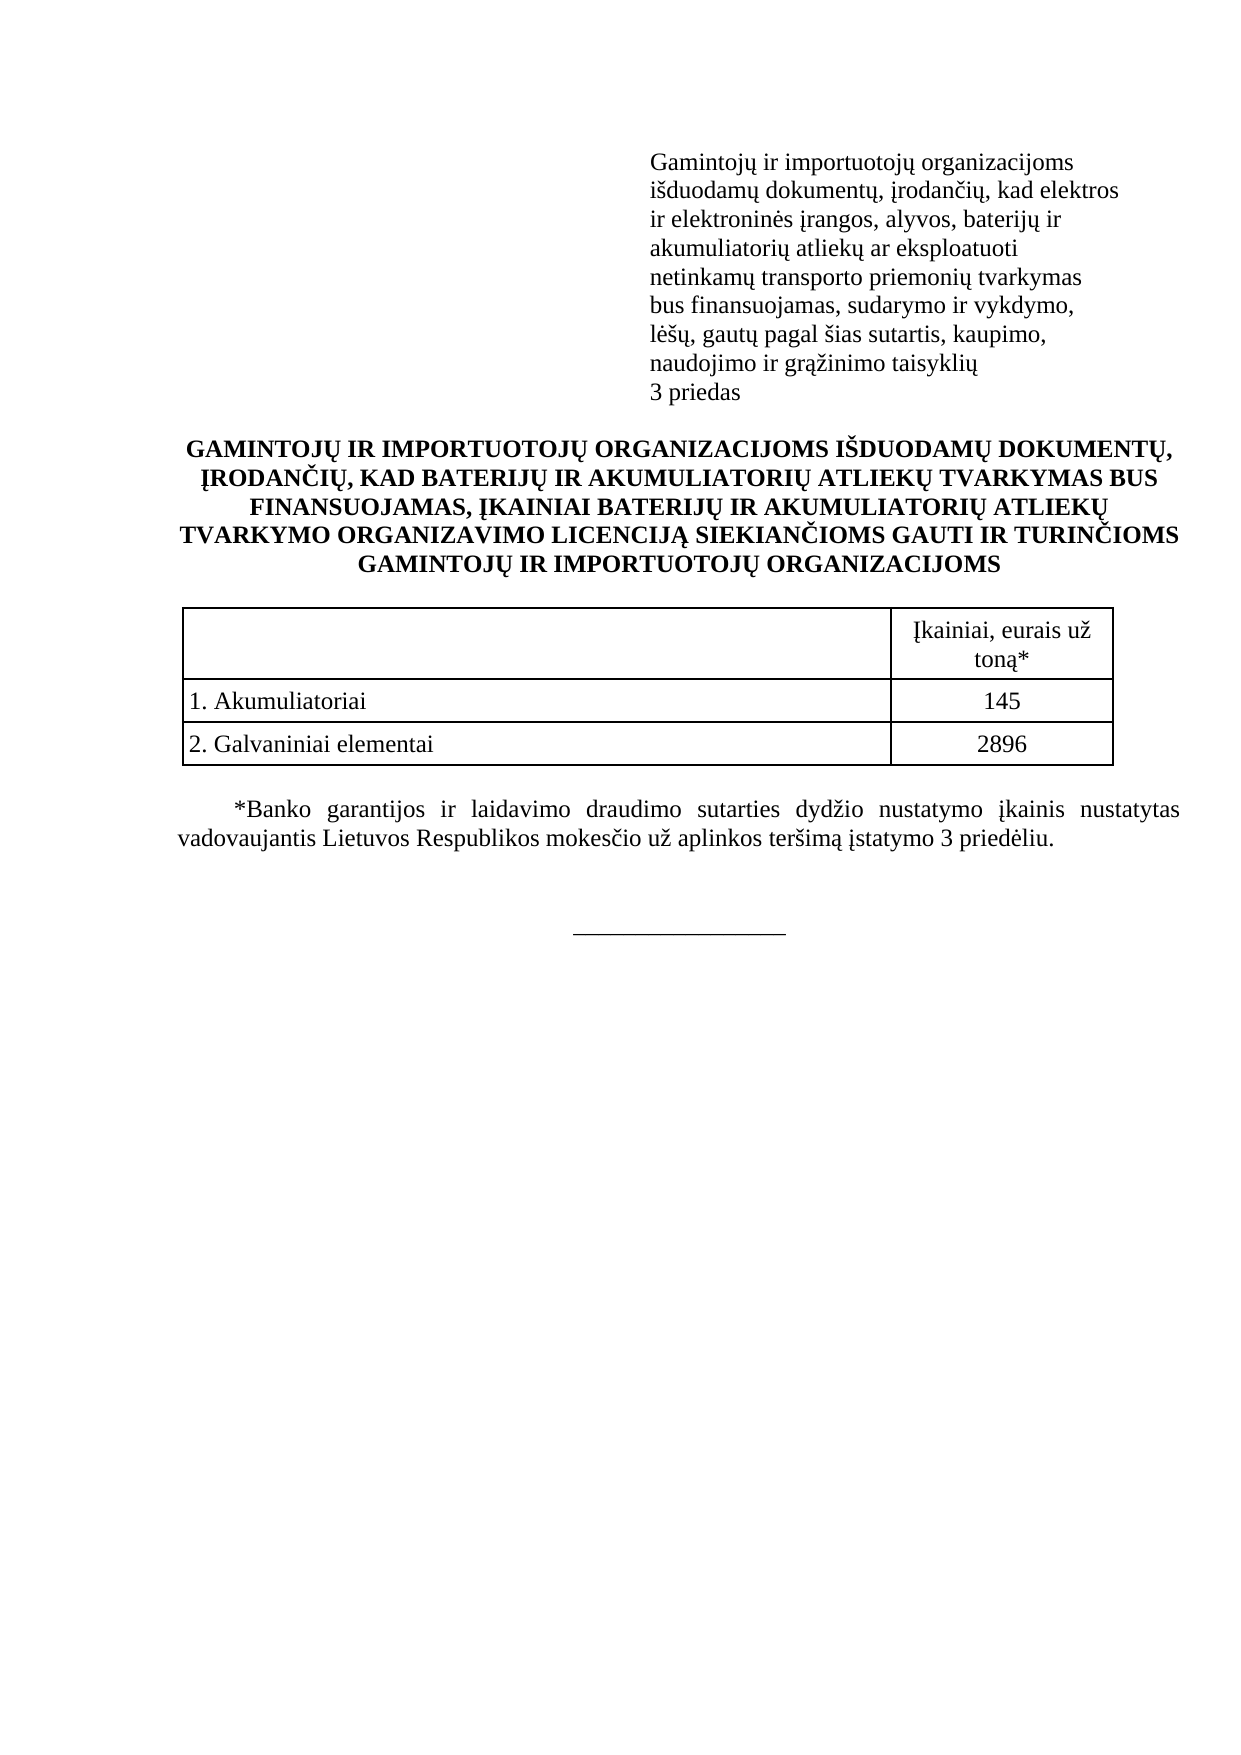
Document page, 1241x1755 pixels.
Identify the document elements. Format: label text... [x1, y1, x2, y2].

text naudojimo ir grąžinimo taisyklių [649, 348, 1181, 377]
text akumuliatorių atliekų ar eksploatuoti [649, 233, 1181, 262]
text 3 priedas [649, 377, 1181, 406]
text lėšų, gautų pagal šias sutartis, kaupimo, [649, 319, 1181, 348]
text GAMINTOJŲ IR IMPORTUOTOJŲ ORGANIZACIJOMS IŠDUODAMŲ DOKUMENTŲ, ĮRODANČIŲ, KAD BATERIJŲ IR AKUMULIATORIŲ ATLIEKŲ TVARKYMAS BUS FINANSUOJAMAS, ĮKAINIAI BATERIJŲ IR AKUMULIATORIŲ ATLIEKŲ TVARKYMO ORGANIZAVIMO LICENCIJĄ SIEKIANČIOMS GAUTI IR TURINČIOMS GAMINTOJŲ IR IMPORTUOTOJŲ ORGANIZACIJOMS [177, 434, 1181, 578]
text ir elektroninės įrangos, alyvos, baterijų ir [649, 204, 1181, 233]
table_header [184, 609, 890, 678]
table_cell 2. Galvaniniai elementai [184, 723, 890, 764]
text Gamintojų ir importuotojų organizacijoms [650, 147, 1181, 176]
table_header Įkainiai, eurais už toną* [892, 609, 1112, 678]
text _________________ [177, 909, 1181, 938]
text išduodamų dokumentų, įrodančių, kad elektros [649, 176, 1181, 204]
table_cell 2896 [892, 723, 1112, 764]
table_cell 1. Akumuliatoriai [184, 680, 890, 721]
text bus finansuojamas, sudarymo ir vykdymo, [649, 291, 1181, 319]
text *Banko garantijos ir laidavimo draudimo sutarties dydžio nustatymo įkainis nustatytas vadovaujantis Lietuvos Respublikos mokesčio už aplinkos teršimą įstatymo 3 priedėliu. [177, 794, 1181, 852]
text netinkamų transporto priemonių tvarkymas [649, 262, 1181, 291]
table_cell 145 [892, 680, 1112, 721]
